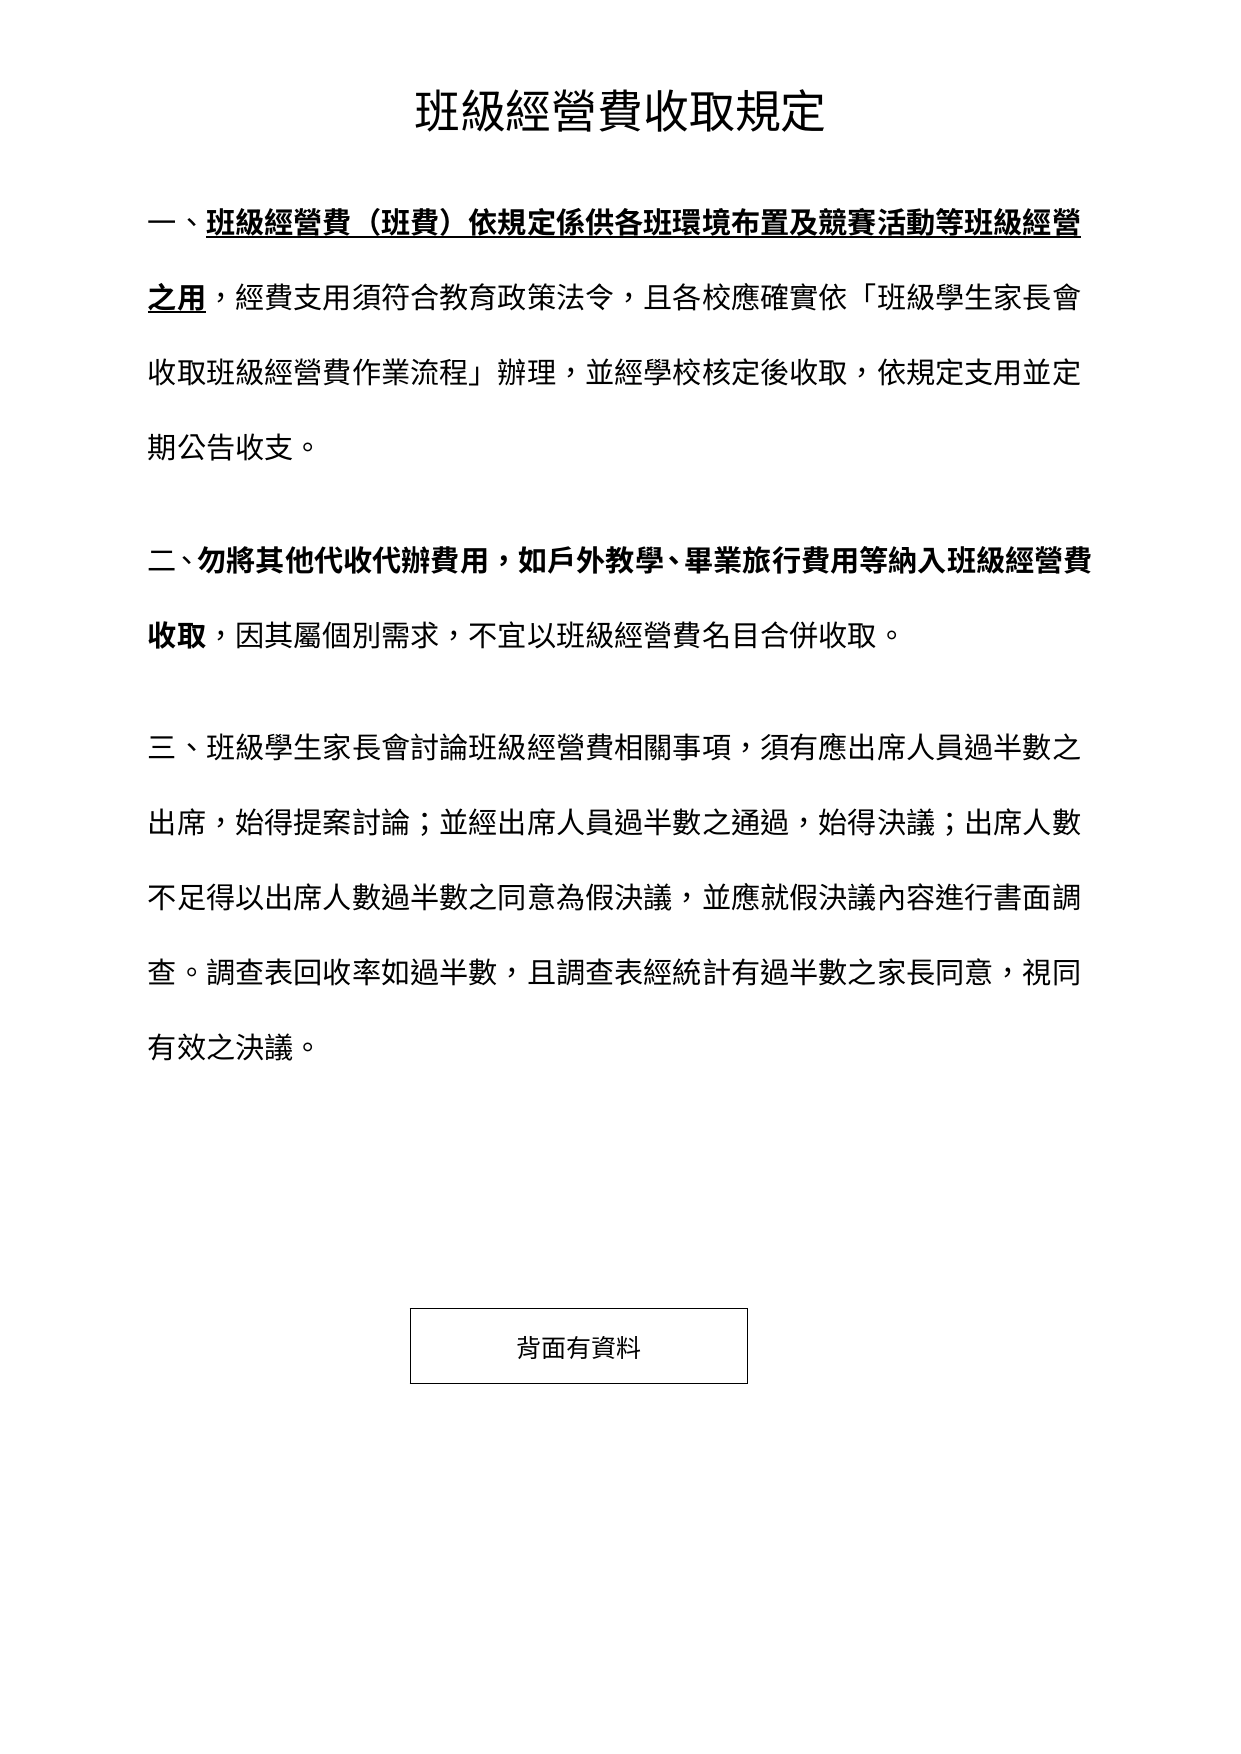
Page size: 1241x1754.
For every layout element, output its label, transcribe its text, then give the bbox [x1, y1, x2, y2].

text 二、勿將其他代收代辦費用，如戶外教學、畢業旅行費用等納入班級經營費收取，因其屬個別需求，不宜以班級經營費名目合併收取。 [148, 521, 1092, 671]
text 一、班級經營費（班費）依規定係供各班環境布置及競賽活動等班級經營之用，經費支用須符合教育政策法令，且各校應確實依「班級學生家長會收取班級經營費作業流程」辦理，並經學校核定後收取，依規定支用並定期公告收支。 [148, 183, 1092, 483]
text 班級經營費收取規定 [148, 71, 1092, 146]
table_header 背面有資料 [411, 1309, 747, 1383]
text 三、班級學生家長會討論班級經營費相關事項，須有應出席人員過半數之出席，始得提案討論；並經出席人員過半數之通過，始得決議；出席人數不足得以出席人數過半數之同意為假決議，並應就假決議內容進行書面調查。調查表回收率如過半數，且調查表經統計有過半數之家長同意，視同有效之決議。 [148, 708, 1092, 1083]
